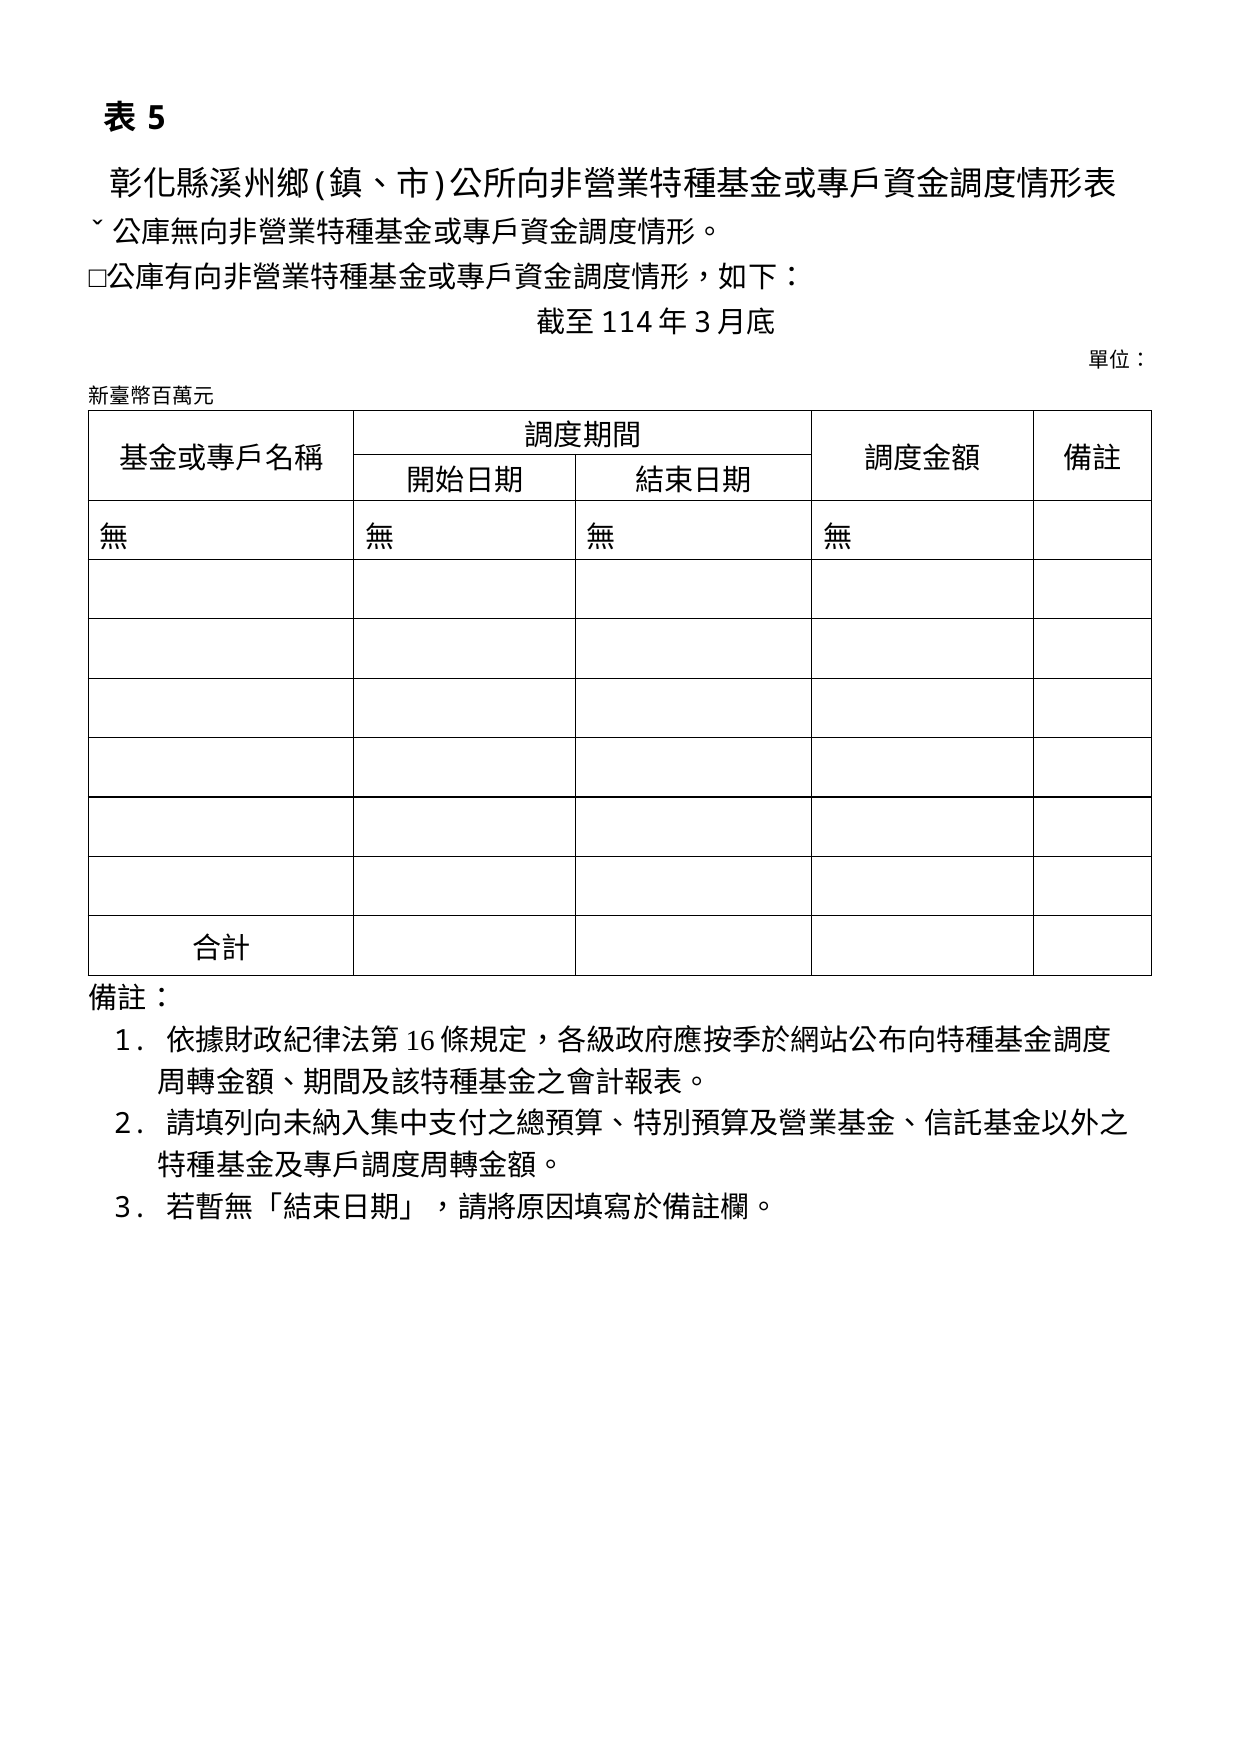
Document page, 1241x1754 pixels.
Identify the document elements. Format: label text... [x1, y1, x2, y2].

table_cell [576, 619, 811, 678]
text 3. 若暫無「結束日期」，請將原因填寫於備註欄。 [114, 1184, 1137, 1226]
table_header 調度金額 [812, 411, 1033, 499]
table_cell [89, 857, 353, 915]
table_cell [812, 857, 1033, 915]
table_cell [812, 560, 1033, 618]
table_cell 開始日期 [354, 455, 575, 499]
table_cell [1034, 916, 1151, 974]
table_cell [576, 738, 811, 796]
table_cell [89, 738, 353, 796]
table_cell [576, 798, 811, 856]
text 彰化縣溪州鄉(鎮、市)公所向非營業特種基金或專戶資金調度情形表 [89, 162, 1137, 204]
table_cell 無 [89, 501, 353, 559]
table_cell [89, 679, 353, 737]
table_cell [354, 738, 575, 796]
table_cell 合計 [89, 916, 353, 974]
table_cell [812, 738, 1033, 796]
text 單位：新臺幣百萬元 [89, 339, 1137, 410]
table_cell [1034, 738, 1151, 796]
text 截至114年3月底 [89, 304, 1137, 339]
table_cell [1034, 679, 1151, 737]
table_cell [354, 619, 575, 678]
table_cell [354, 679, 575, 737]
table_cell [89, 560, 353, 618]
table_cell [576, 916, 811, 974]
table_cell [89, 619, 353, 678]
table_cell 無 [576, 501, 811, 559]
text ˇ公庫無向非營業特種基金或專戶資金調度情形。 [89, 214, 1137, 250]
table_cell [89, 798, 353, 856]
table_header 基金或專戶名稱 [89, 411, 353, 499]
text □公庫有向非營業特種基金或專戶資金調度情形，如下： [89, 259, 1137, 295]
table_cell [812, 619, 1033, 678]
table_cell [1034, 857, 1151, 915]
text 備註： [88, 976, 1137, 1017]
table_cell [354, 798, 575, 856]
text 2. 請填列向未納入集中支付之總預算、特別預算及營業基金、信託基金以外之特種基金及專戶調度周轉金額。 [114, 1101, 1137, 1184]
text 1. 依據財政紀律法第16條規定，各級政府應按季於網站公布向特種基金調度周轉金額、期間及該特種基金之會計報表。 [114, 1017, 1137, 1101]
table_cell 結束日期 [576, 455, 811, 499]
table_cell [576, 679, 811, 737]
table_cell 無 [354, 501, 575, 559]
table_cell [576, 857, 811, 915]
table_cell [354, 857, 575, 915]
table_cell [576, 560, 811, 618]
table_cell [354, 916, 575, 974]
table_cell [1034, 798, 1151, 856]
table_cell [1034, 501, 1151, 559]
table_cell [812, 679, 1033, 737]
table_cell [354, 560, 575, 618]
table_cell 無 [812, 501, 1033, 559]
table_header 備註 [1034, 411, 1151, 499]
table_header 調度期間 [354, 411, 811, 454]
table_cell [1034, 560, 1151, 618]
table_cell [1034, 619, 1151, 678]
table_cell [812, 916, 1033, 974]
table_cell [812, 798, 1033, 856]
